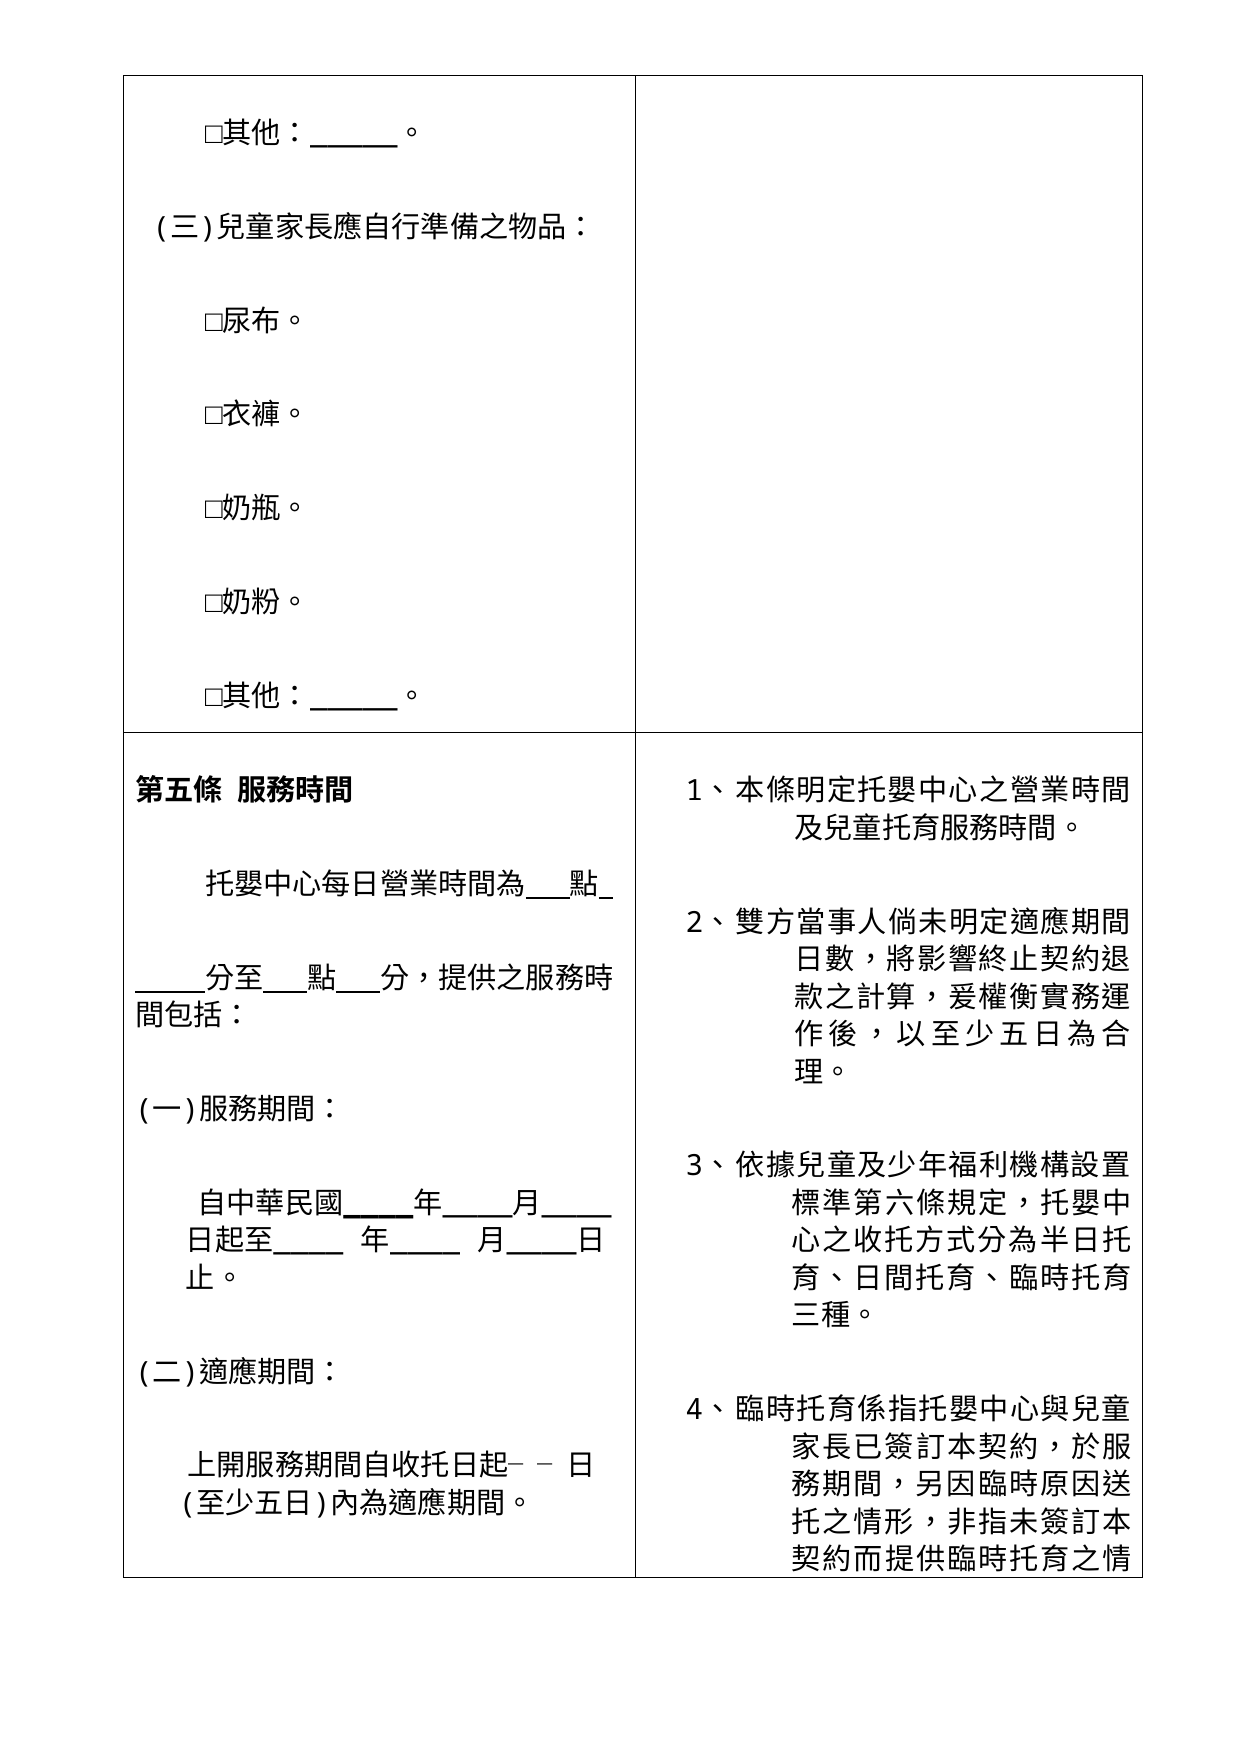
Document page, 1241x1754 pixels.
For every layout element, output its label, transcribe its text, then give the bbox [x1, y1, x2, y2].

table_cell 本條明定托嬰中心之營業時間及兒童托育服務時間。 雙方當事人倘未明定適應期間日數，將影響終止契約退款之計算，爰權衡實務運作後，以至少五日為合理。 依據兒童及少年福利機構設置標準第六條規定，托嬰中心之收托方式分為半日托育、日間托育、臨時托育三種。 臨時托育係指托嬰中心與兒童家長已簽訂本契約，於服務期間，另因臨時原因送托之情形，非指未簽訂本契約而提供臨時托育之情 [636, 733, 1142, 1577]
table_cell [636, 76, 1142, 732]
table_cell □其他：_____。 (三)兒童家長應自行準備之物品： □尿布。 □衣褲。 □奶瓶。 □奶粉。 □其他：_____。 [124, 76, 635, 732]
table_cell 第五條 服務時間 托嬰中心每日營業時間為 點 分至 點 分，提供之服務時間包括： (一)服務期間： 自中華民國____年____月____日起至____ 年____ 月____日止。 (二)適應期間： 上開服務期間自收托日起╴╴日(至少五日)內為適應期間。 [124, 733, 635, 1577]
